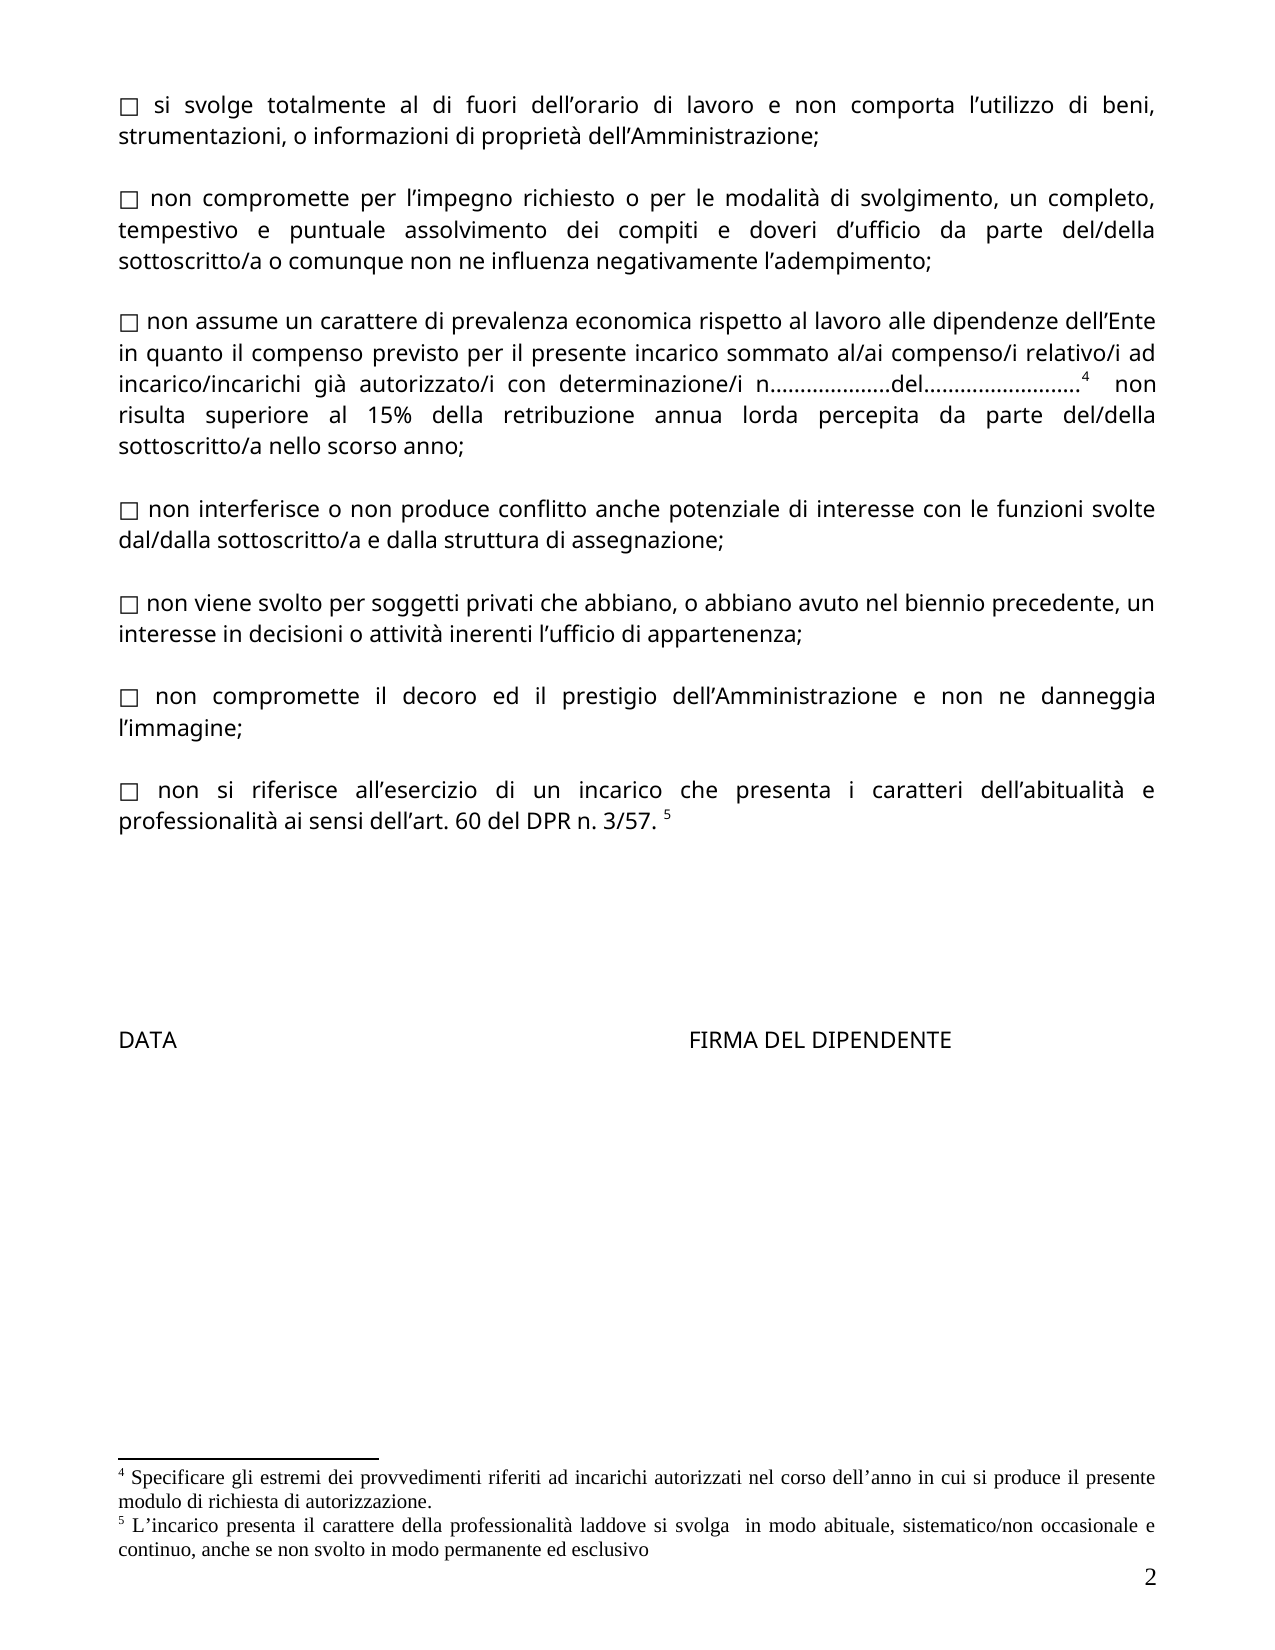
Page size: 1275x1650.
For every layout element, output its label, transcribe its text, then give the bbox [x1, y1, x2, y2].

text □ si svolge totalmente al di fuori dell’orario di lavoro e non comporta l’utilizzo di beni, strumentazioni, o informazioni di proprietà dell’Amministrazione; [118, 89, 1157, 151]
text □ non viene svolto per soggetti privati che abbiano, o abbiano avuto nel biennio precedente, un interesse in decisioni o attività inerenti l’ufficio di appartenenza; [118, 587, 1157, 649]
text L’incarico presenta il carattere della professionalità laddove si svolga in modo abituale, sistematico/non occasionale e continuo, anche se non svolto in modo permanente ed esclusivo [118, 1513, 1157, 1561]
subtitle DATA FIRMA DEL DIPENDENTE [118, 1024, 1157, 1055]
text □ non compromette il decoro ed il prestigio dell’Amministrazione e non ne danneggia l’immagine; [118, 680, 1157, 743]
text □ non si riferisce all’esercizio di un incarico che presenta i caratteri dell’abitualità e professionalità ai sensi dell’art. 60 del DPR n. 3/57. [118, 774, 1157, 837]
text Specificare gli estremi dei provvedimenti riferiti ad incarichi autorizzati nel corso dell’anno in cui si produce il presente modulo di richiesta di autorizzazione. [118, 1465, 1157, 1513]
text □ non assume un carattere di prevalenza economica rispetto al lavoro alle dipendenze dell’Ente in quanto il compenso previsto per il presente incarico sommato al/ai compenso/i relativo/i ad incarico/incarichi già autorizzato/i con determinazione/i n………………..del…………………….. non risulta superiore al 15% della retribuzione annua lorda percepita da parte del/della sottoscritto/a nello scorso anno; [118, 305, 1157, 462]
text □ non compromette per l’impegno richiesto o per le modalità di svolgimento, un completo, tempestivo e puntuale assolvimento dei compiti e doveri d’ufficio da parte del/della sottoscritto/a o comunque non ne influenza negativamente l’adempimento; [118, 182, 1157, 276]
text □ non interferisce o non produce conflitto anche potenziale di interesse con le funzioni svolte dal/dalla sottoscritto/a e dalla struttura di assegnazione; [118, 493, 1157, 555]
